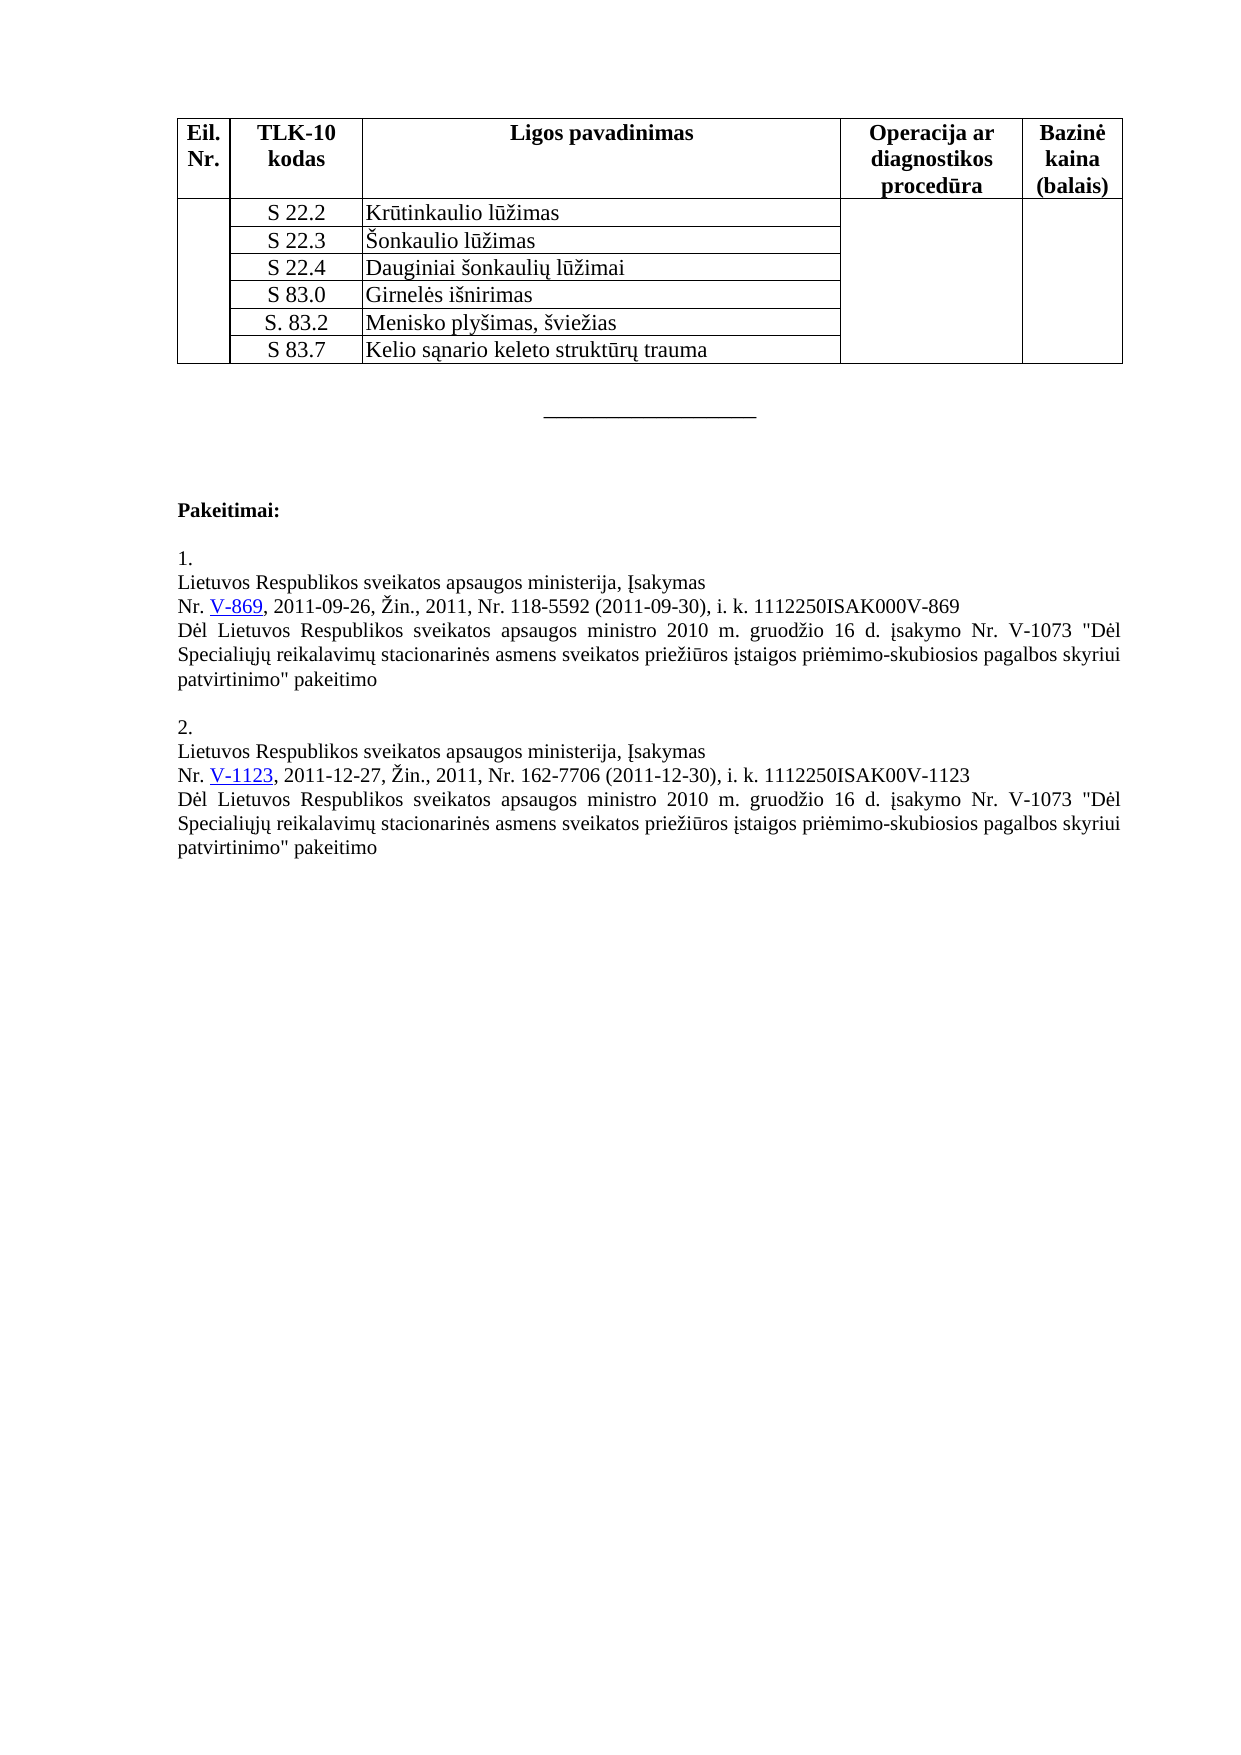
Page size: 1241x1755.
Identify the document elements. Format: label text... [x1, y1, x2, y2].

table_cell S 22.4 [231, 254, 362, 280]
table_cell S 83.0 [231, 281, 362, 308]
table_cell [1023, 199, 1122, 363]
table_cell Kelio sąnario keleto struktūrų trauma [363, 336, 840, 363]
table_header TLK-10 kodas [231, 119, 362, 198]
table_cell S 83.7 [231, 336, 362, 363]
table_cell S 22.2 [231, 199, 362, 226]
text Dėl Lietuvos Respublikos sveikatos apsaugos ministro 2010 m. gruodžio 16 d. įsakymo Nr. V-1073 "Dėl Specialiųjų reikalavimų stacionarinės asmens sveikatos priežiūros įstaigos priėmimo-skubiosios pagalbos skyriui patvirtinimo" pakeitimo [177, 618, 1122, 691]
text Lietuvos Respublikos sveikatos apsaugos ministerija, Įsakymas [177, 570, 1122, 594]
table_cell Šonkaulio lūžimas [363, 227, 840, 253]
text Nr. V-869, 2011-09-26, Žin., 2011, Nr. 118-5592 (2011-09-30), i. k. 1112250ISAK000V-869 [177, 594, 1122, 618]
table_cell Girnelės išnirimas [363, 281, 840, 308]
text Nr. V-1123, 2011-12-27, Žin., 2011, Nr. 162-7706 (2011-12-30), i. k. 1112250ISAK00V-1123 [177, 763, 1122, 787]
table_cell Menisko plyšimas, šviežias [363, 309, 840, 335]
text _________________ [177, 392, 1122, 421]
table_cell [178, 199, 229, 363]
table_cell S. 83.2 [231, 309, 362, 335]
text 1. [177, 546, 1122, 570]
text 2. [177, 714, 1122, 739]
table_cell Krūtinkaulio lūžimas [363, 199, 840, 226]
table_header Bazinė kaina (balais) [1023, 119, 1122, 198]
table_header Operacija ar diagnostikos procedūra [841, 119, 1022, 198]
text Dėl Lietuvos Respublikos sveikatos apsaugos ministro 2010 m. gruodžio 16 d. įsakymo Nr. V-1073 "Dėl Specialiųjų reikalavimų stacionarinės asmens sveikatos priežiūros įstaigos priėmimo-skubiosios pagalbos skyriui patvirtinimo" pakeitimo [177, 787, 1122, 859]
table_header Eil.Nr. [178, 119, 229, 198]
table_cell [841, 199, 1022, 363]
table_cell Dauginiai šonkaulių lūžimai [363, 254, 840, 280]
text Pakeitimai: [177, 498, 1122, 522]
text Lietuvos Respublikos sveikatos apsaugos ministerija, Įsakymas [177, 739, 1122, 763]
table_header Ligos pavadinimas [363, 119, 840, 198]
table_cell S 22.3 [231, 227, 362, 253]
